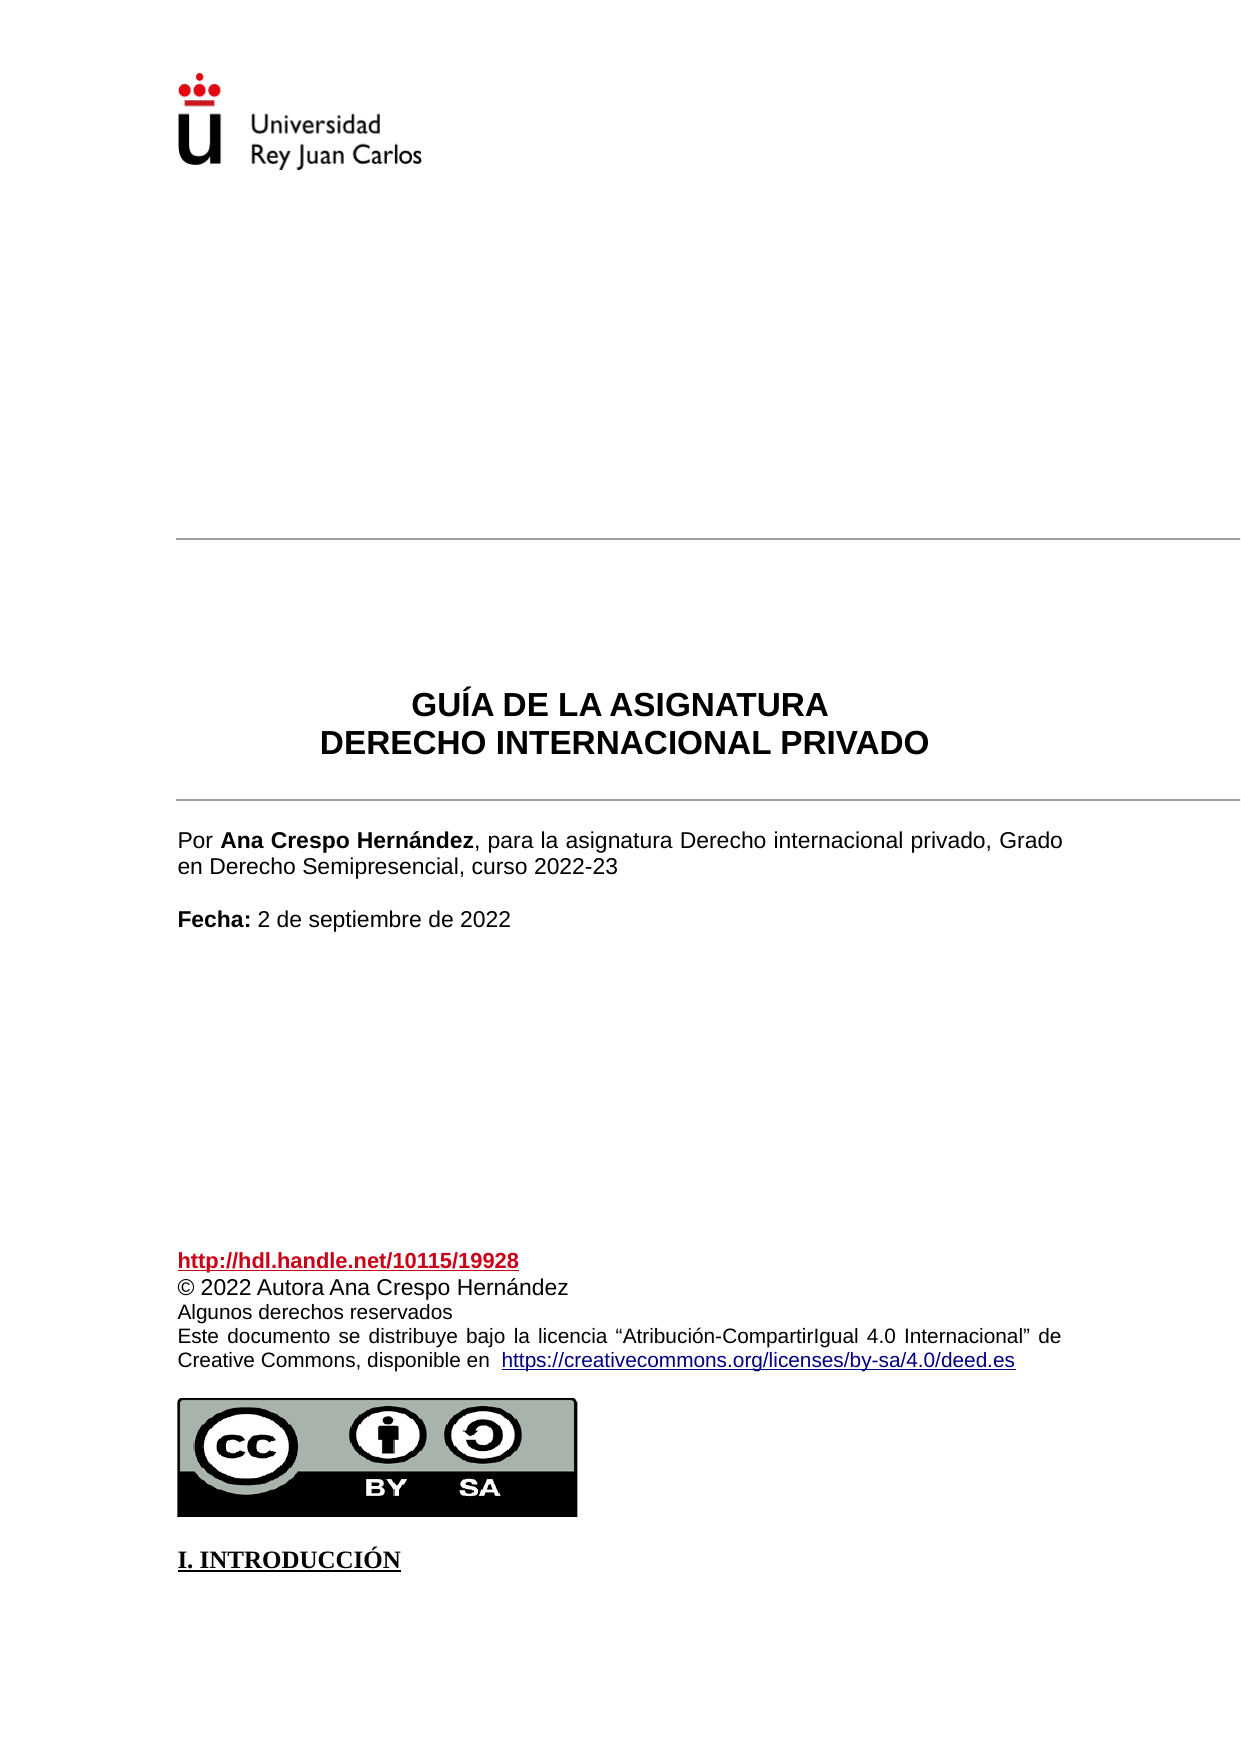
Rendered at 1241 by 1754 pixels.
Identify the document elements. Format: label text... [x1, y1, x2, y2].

text Algunos derechos reservados [177, 1300, 1063, 1324]
text Por Ana Crespo Hernández, para la asignatura Derecho internacional privado, Grado en Derecho Semipresencial, curso 2022-23 [177, 827, 1063, 879]
text http://hdl.handle.net/10115/19928 [177, 1248, 1063, 1273]
text Este documento se distribuye bajo la licencia “Atribución-CompartirIgual 4.0 Internacional” de Creative Commons, disponible en https://creativecommons.org/licenses/by-sa/4.0/deed.es [177, 1324, 1063, 1372]
text © 2022 Autora Ana Crespo Hernández [177, 1273, 1063, 1300]
text GUÍA DE LA ASIGNATURA [177, 684, 1063, 723]
text DERECHO INTERNACIONAL PRIVADO [177, 723, 1063, 761]
text Fecha: 2 de septiembre de 2022 [177, 906, 1063, 932]
text I. INTRODUCCIÓN [177, 1545, 1063, 1574]
